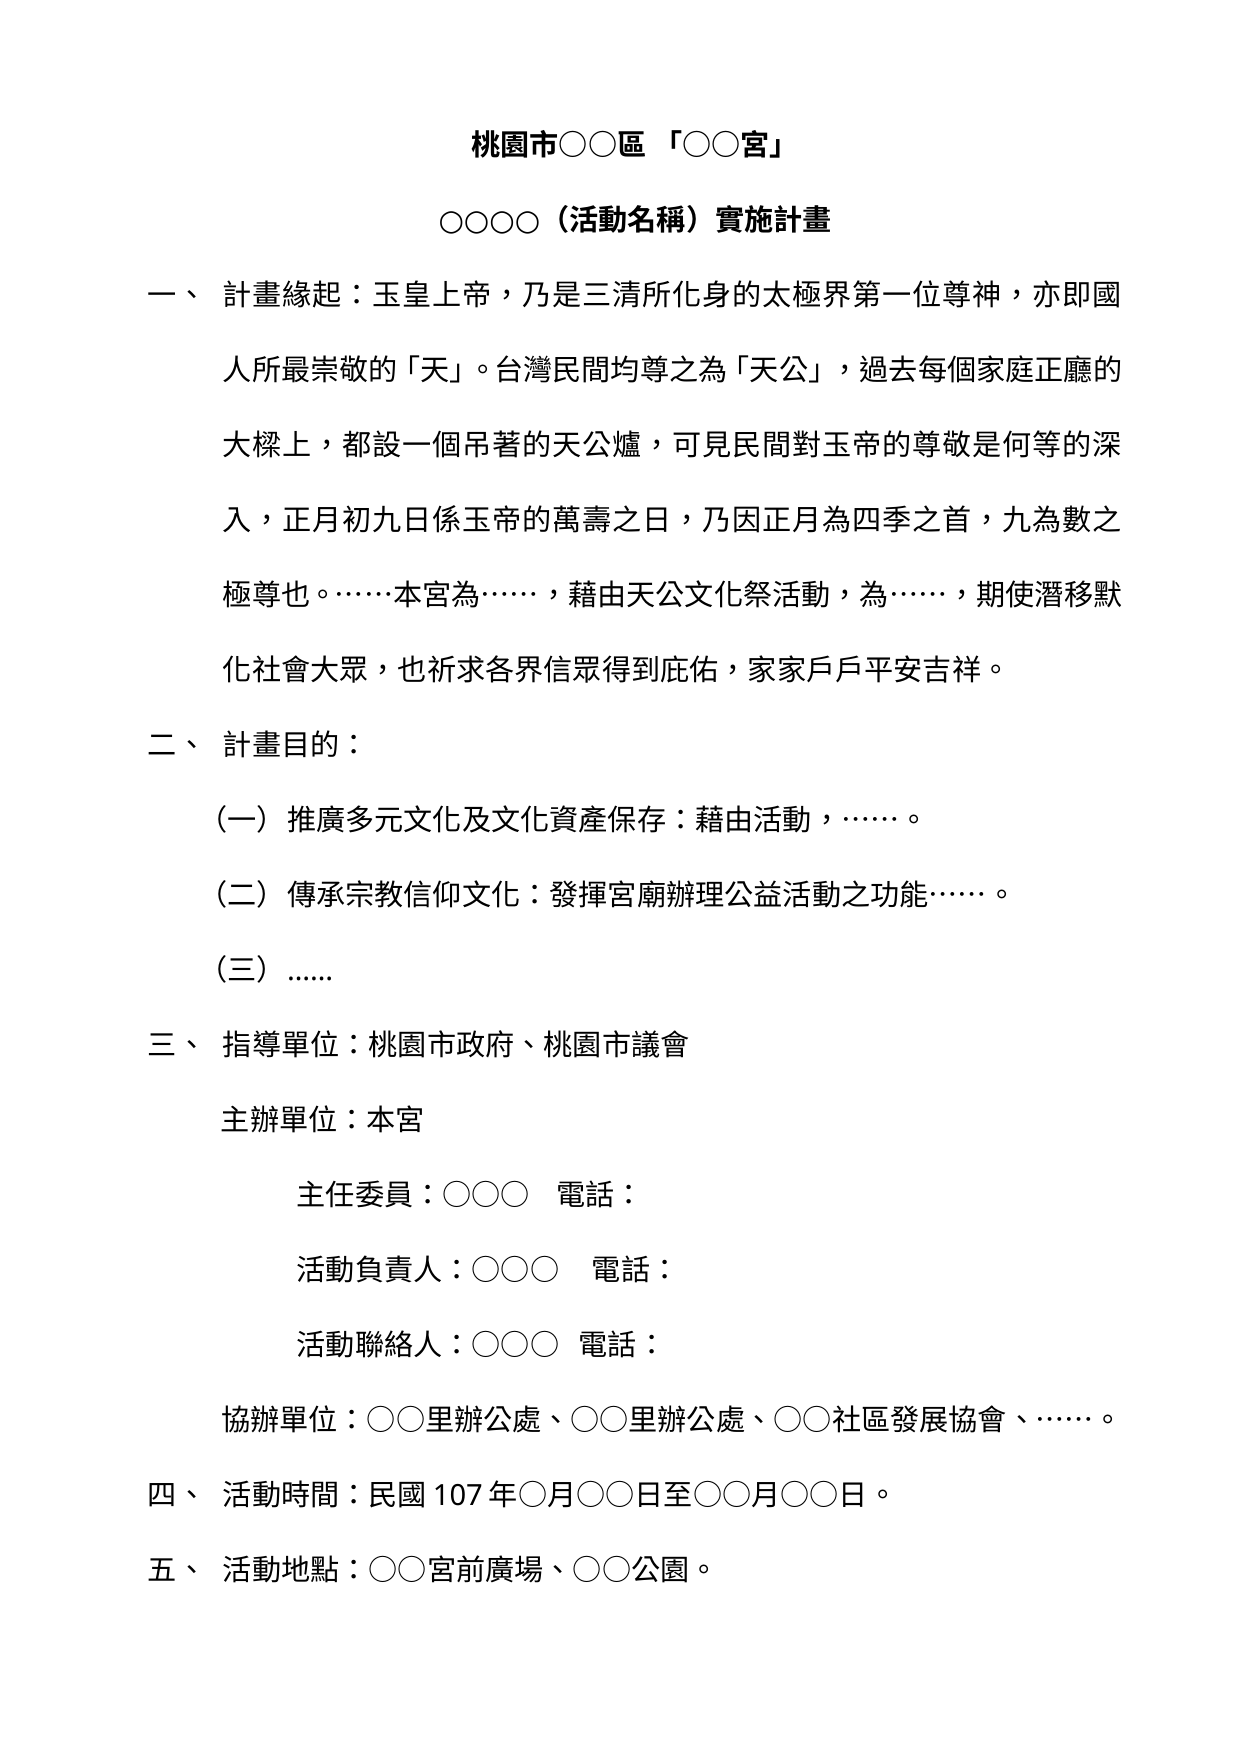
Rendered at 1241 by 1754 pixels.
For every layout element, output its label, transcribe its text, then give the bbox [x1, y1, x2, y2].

text 活動負責人：○○○ 電話： [148, 1230, 1122, 1305]
list 計畫目的： [148, 705, 1122, 780]
text ○○○○（活動名稱）實施計畫 [148, 180, 1122, 255]
text 活動聯絡人：○○○ 電話： [148, 1305, 1122, 1380]
text 主任委員：○○○ 電話： [148, 1155, 1122, 1230]
list …… [198, 930, 1122, 1005]
list 計畫緣起：玉皇上帝，乃是三清所化身的太極界第一位尊神，亦即國人所最崇敬的「天」。台灣民間均尊之為「天公」，過去每個家庭正廳的大樑上，都設一個吊著的天公爐，可見民間對玉帝的尊敬是何等的深入，正月初九日係玉帝的萬壽之日，乃因正月為四季之首，九為數之極尊也。……本宮為……，藉由天公文化祭活動，為……，期使潛移默化社會大眾，也祈求各界信眾得到庇佑，家家戶戶平安吉祥。 [148, 255, 1122, 705]
text 協辦單位：○○里辦公處、○○里辦公處、○○社區發展協會、……。 [221, 1380, 1122, 1455]
text 主辦單位：本宮 [148, 1080, 1122, 1155]
list 活動地點：○○宮前廣場、○○公園。 [148, 1530, 1122, 1605]
list 指導單位：桃園市政府、桃園市議會 [148, 1005, 1122, 1080]
list 傳承宗教信仰文化：發揮宮廟辦理公益活動之功能……。 [198, 855, 1122, 930]
list 推廣多元文化及文化資產保存：藉由活動，……。 [198, 780, 1122, 855]
text 桃園市○○區 「○○宮」 [148, 105, 1122, 180]
list 活動時間：民國107年○月○○日至○○月○○日。 [148, 1455, 1122, 1530]
